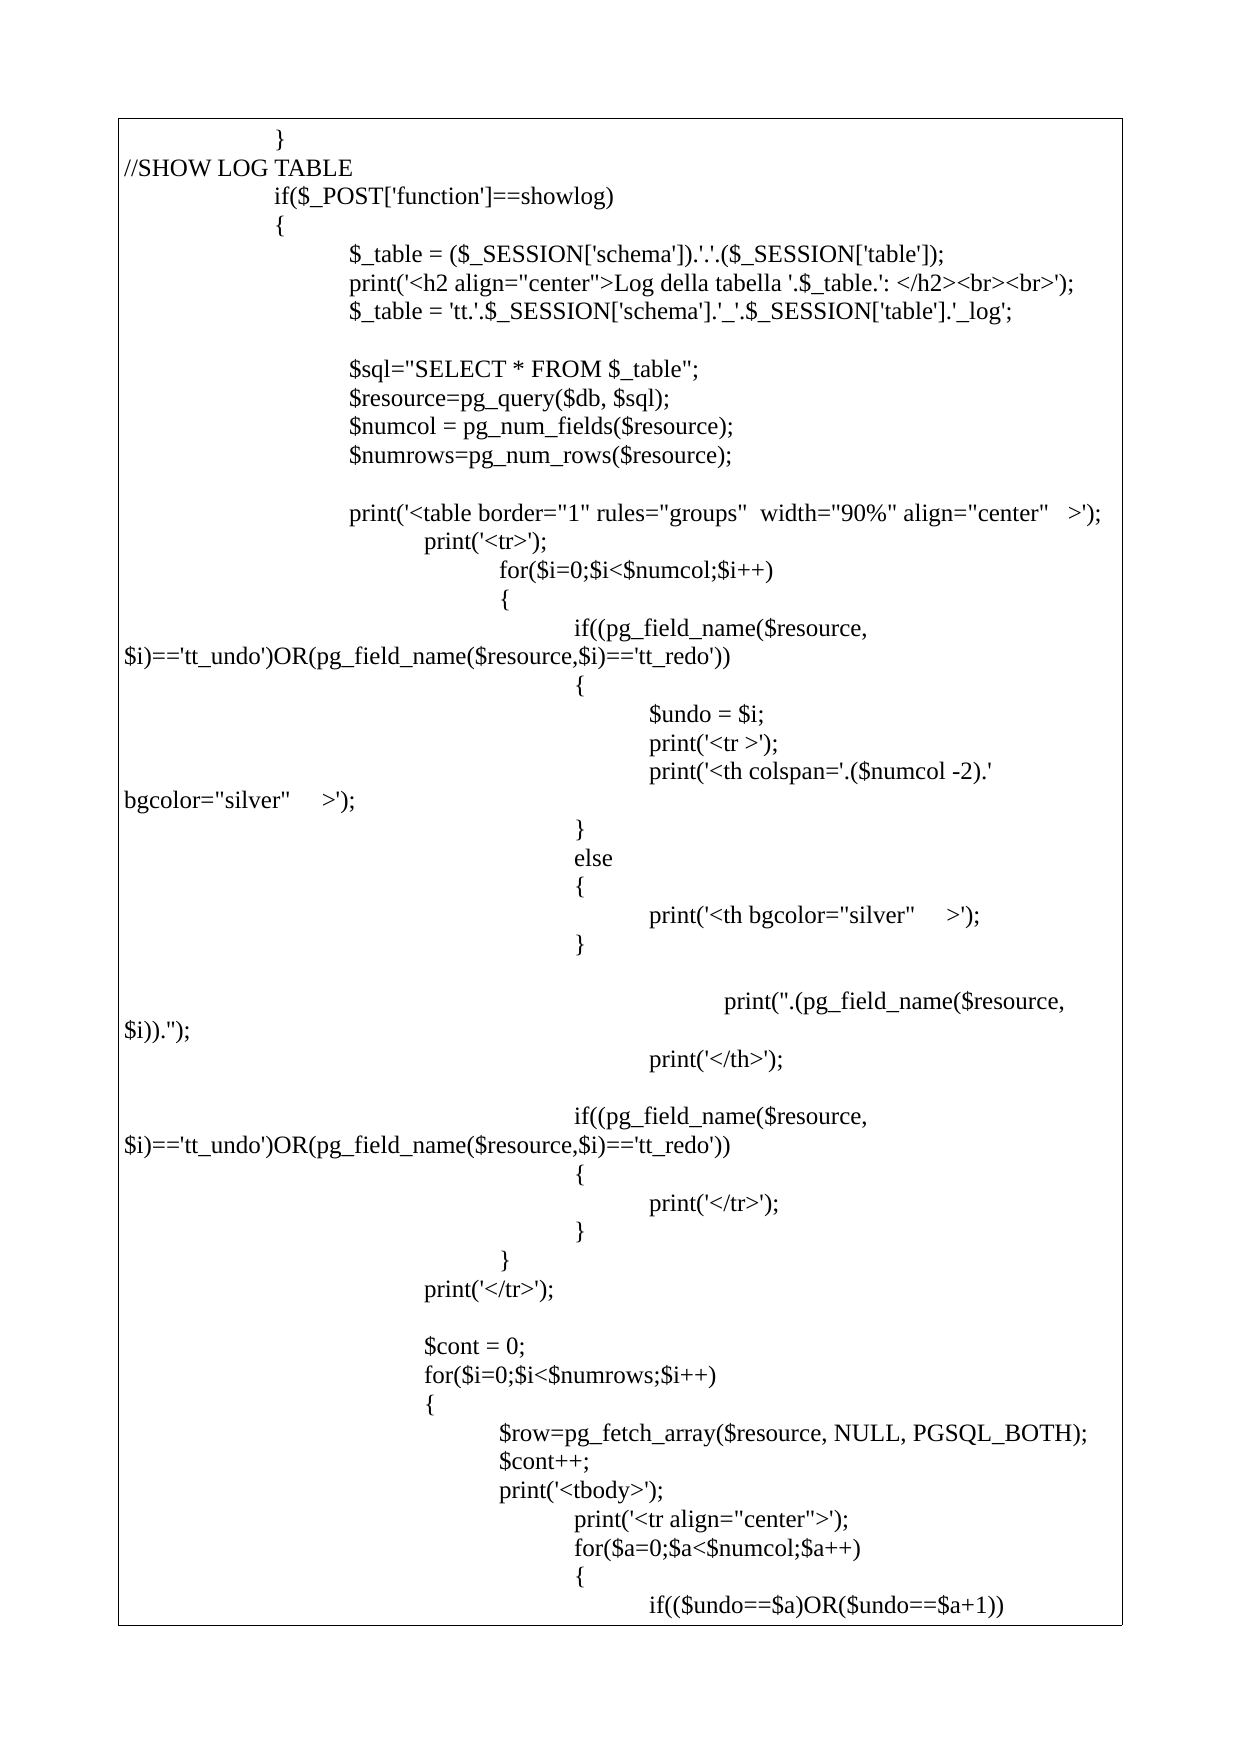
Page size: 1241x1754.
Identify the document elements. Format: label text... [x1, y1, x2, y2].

table_header } //SHOW LOG TABLE if($_POST['function']==showlog) { $_table = ($_SESSION['schema']).'.'.($_SESSION['table']); print('<h2 align="center">Log della tabella '.$_table.': </h2><br><br>'); $_table = 'tt.'.$_SESSION['schema'].'_'.$_SESSION['table'].'_log'; $sql="SELECT * FROM $_table"; $resource=pg_query($db, $sql); $numcol = pg_num_fields($resource); $numrows=pg_num_rows($resource); print('<table border="1" rules="groups" width="90%" align="center" >'); print('<tr>'); for($i=0;$i<$numcol;$i++) { if((pg_field_name($resource,$i)=='tt_undo')OR(pg_field_name($resource,$i)=='tt_redo')) { $undo = $i; print('<tr >'); print('<th colspan='.($numcol -2).' bgcolor="silver" >'); } else { print('<th bgcolor="silver" >'); } print(''.(pg_field_name($resource,$i)).''); print('</th>'); if((pg_field_name($resource,$i)=='tt_undo')OR(pg_field_name($resource,$i)=='tt_redo')) { print('</tr>'); } } print('</tr>'); $cont = 0; for($i=0;$i<$numrows;$i++) { $row=pg_fetch_array($resource, NULL, PGSQL_BOTH); $cont++; print('<tbody>'); print('<tr align="center">'); for($a=0;$a<$numcol;$a++) { if(($undo==$a)OR($undo==$a+1)) [119, 119, 1122, 1625]
